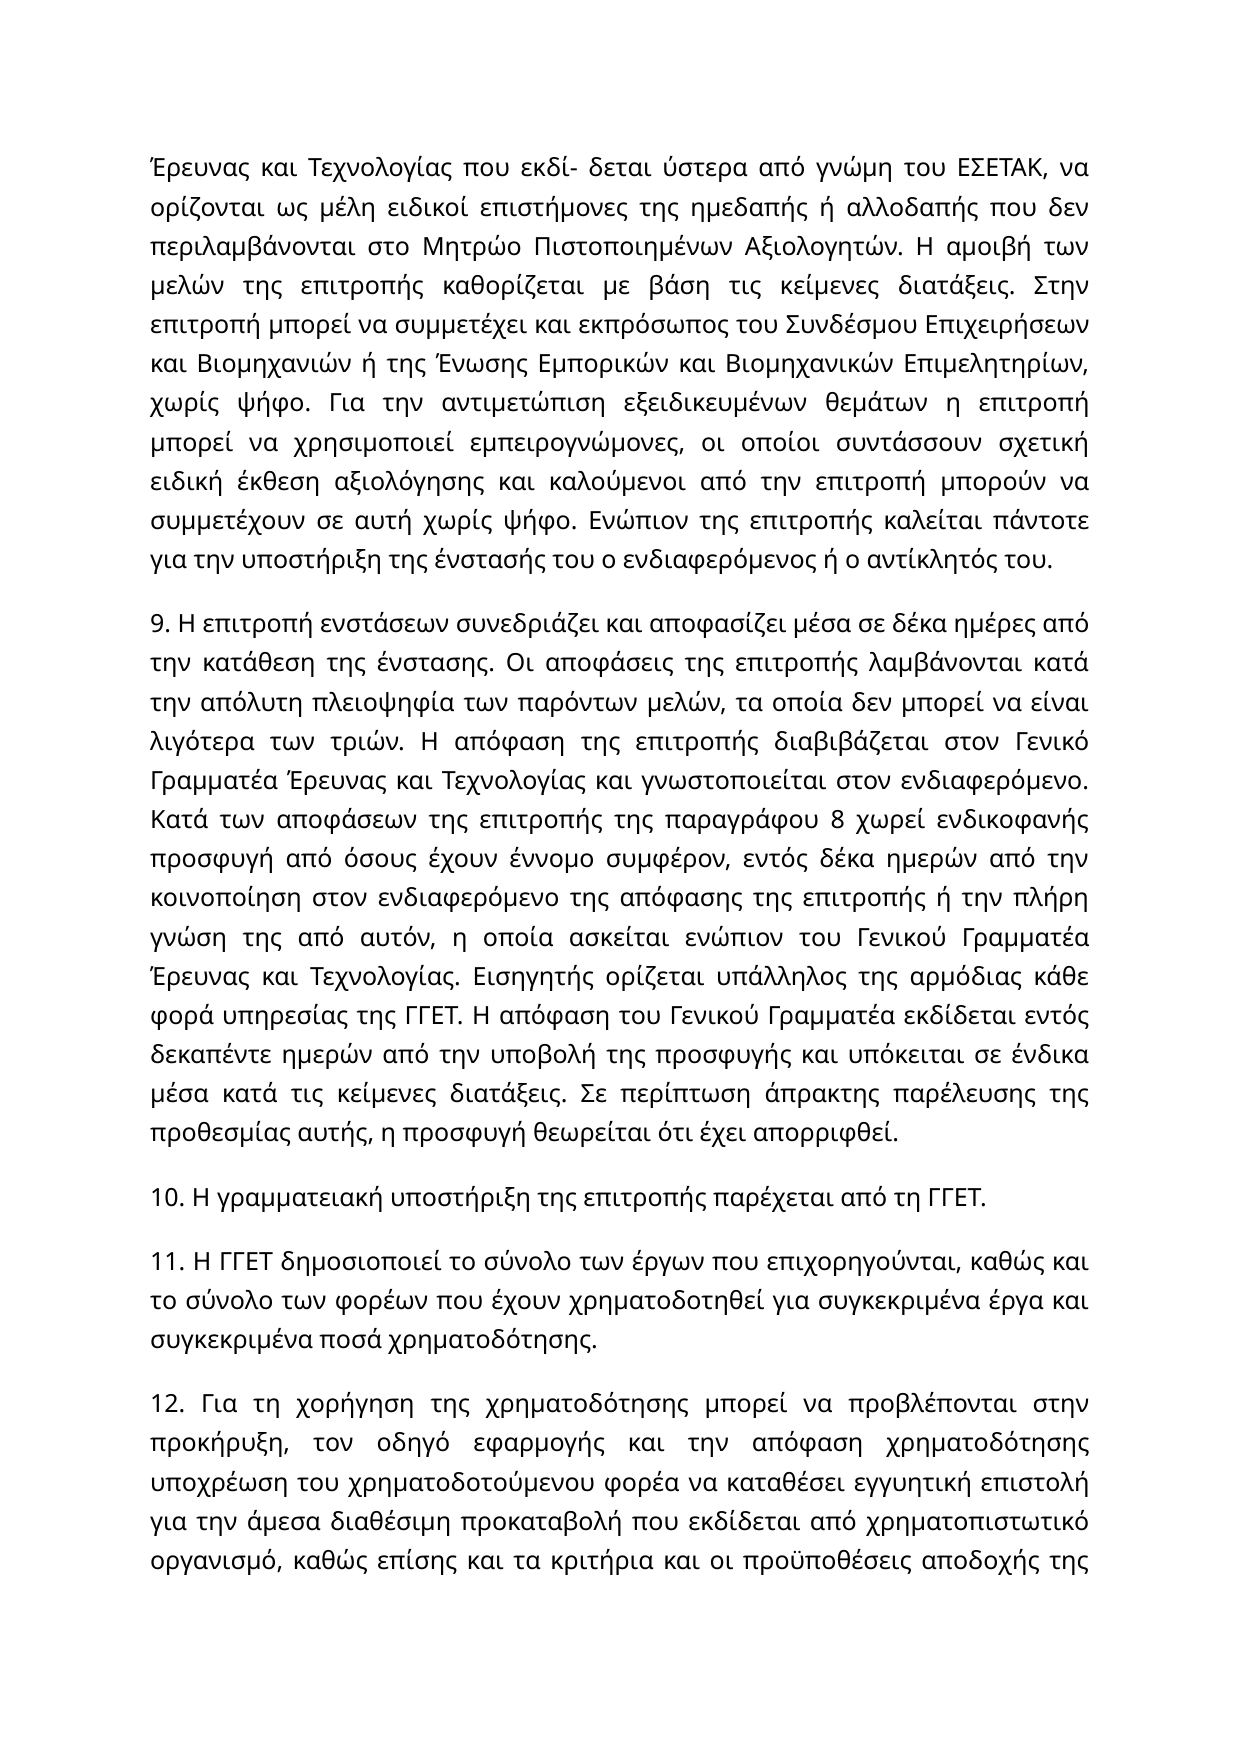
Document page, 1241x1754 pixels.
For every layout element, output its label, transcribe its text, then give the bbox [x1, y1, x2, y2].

text Έρευνας και Τεχνολογίας που εκδί- δεται ύστερα από γνώμη του ΕΣΕΤΑΚ, να ορίζονται ως μέλη ειδικοί επιστήμονες της ημεδαπής ή αλλοδαπής που δεν περιλαμβάνονται στο Μητρώο Πιστοποιημένων Αξιολογητών. Η αμοιβή των μελών της επιτροπής καθορίζεται με βάση τις κείμενες διατάξεις. Στην επιτροπή μπορεί να συμμετέχει και εκπρόσωπος του Συνδέσμου Επιχειρήσεων και Βιομηχανιών ή της Ένωσης Εμπορικών και Βιομηχανικών Επιμελητηρίων, χωρίς ψήφο. Για την αντιμετώπιση εξειδικευμένων θεμάτων η επιτροπή μπορεί να χρησιμοποιεί εμπειρογνώμονες, οι οποίοι συντάσσουν σχετική ειδική έκθεση αξιολόγησης και καλούμενοι από την επιτροπή μπορούν να συμμετέχουν σε αυτή χωρίς ψήφο. Ενώπιον της επιτροπής καλείται πάντοτε για την υποστήριξη της ένστασής του ο ενδιαφερόμενος ή ο αντίκλητός του. [150, 150, 1090, 576]
text 12. Για τη χορήγηση της χρηματοδότησης μπορεί να προβλέπονται στην προκήρυξη, τον οδηγό εφαρμογής και την απόφαση χρηματοδότησης υποχρέωση του χρηματοδοτούμενου φορέα να καταθέσει εγγυητική επιστολή για την άμεσα διαθέσιμη προκαταβολή που εκδίδεται από χρηματοπιστωτικό οργανισμό, καθώς επίσης και τα κριτήρια και οι προϋποθέσεις αποδοχής της [150, 1386, 1090, 1577]
text 9. Η επιτροπή ενστάσεων συνεδριάζει και αποφασίζει μέσα σε δέκα ημέρες από την κατάθεση της ένστασης. Οι αποφάσεις της επιτροπής λαμβάνονται κατά την απόλυτη πλειοψηφία των παρόντων μελών, τα οποία δεν μπορεί να είναι λιγότερα των τριών. Η απόφαση της επιτροπής διαβιβάζεται στον Γενικό Γραμματέα Έρευνας και Τεχνολογίας και γνωστοποιείται στον ενδιαφερόμενο. Κατά των αποφάσεων της επιτροπής της παραγράφου 8 χωρεί ενδικοφανής προσφυγή από όσους έχουν έννομο συμφέρον, εντός δέκα ημερών από την κοινοποίηση στον ενδιαφερόμενο της απόφασης της επιτροπής ή την πλήρη γνώση της από αυτόν, η οποία ασκείται ενώπιον του Γενικού Γραμματέα Έρευνας και Τεχνολογίας. Εισηγητής ορίζεται υπάλληλος της αρμόδιας κάθε φορά υπηρεσίας της ΓΓΕΤ. Η απόφαση του Γενικού Γραμματέα εκδίδεται εντός δεκαπέντε ημερών από την υποβολή της προσφυγής και υπόκειται σε ένδικα μέσα κατά τις κείμενες διατάξεις. Σε περίπτωση άπρακτης παρέλευσης της προθεσμίας αυτής, η προσφυγή θεωρείται ότι έχει απορριφθεί. [150, 606, 1090, 1149]
text 11. Η ΓΓΕΤ δημοσιοποιεί το σύνολο των έργων που επιχορηγούνται, καθώς και το σύνολο των φορέων που έχουν χρηματοδοτηθεί για συγκεκριμένα έργα και συγκεκριμένα ποσά χρηματοδότησης. [150, 1243, 1090, 1356]
text 10. Η γραμματειακή υποστήριξη της επιτροπής παρέχεται από τη ΓΓΕΤ. [150, 1179, 1090, 1213]
